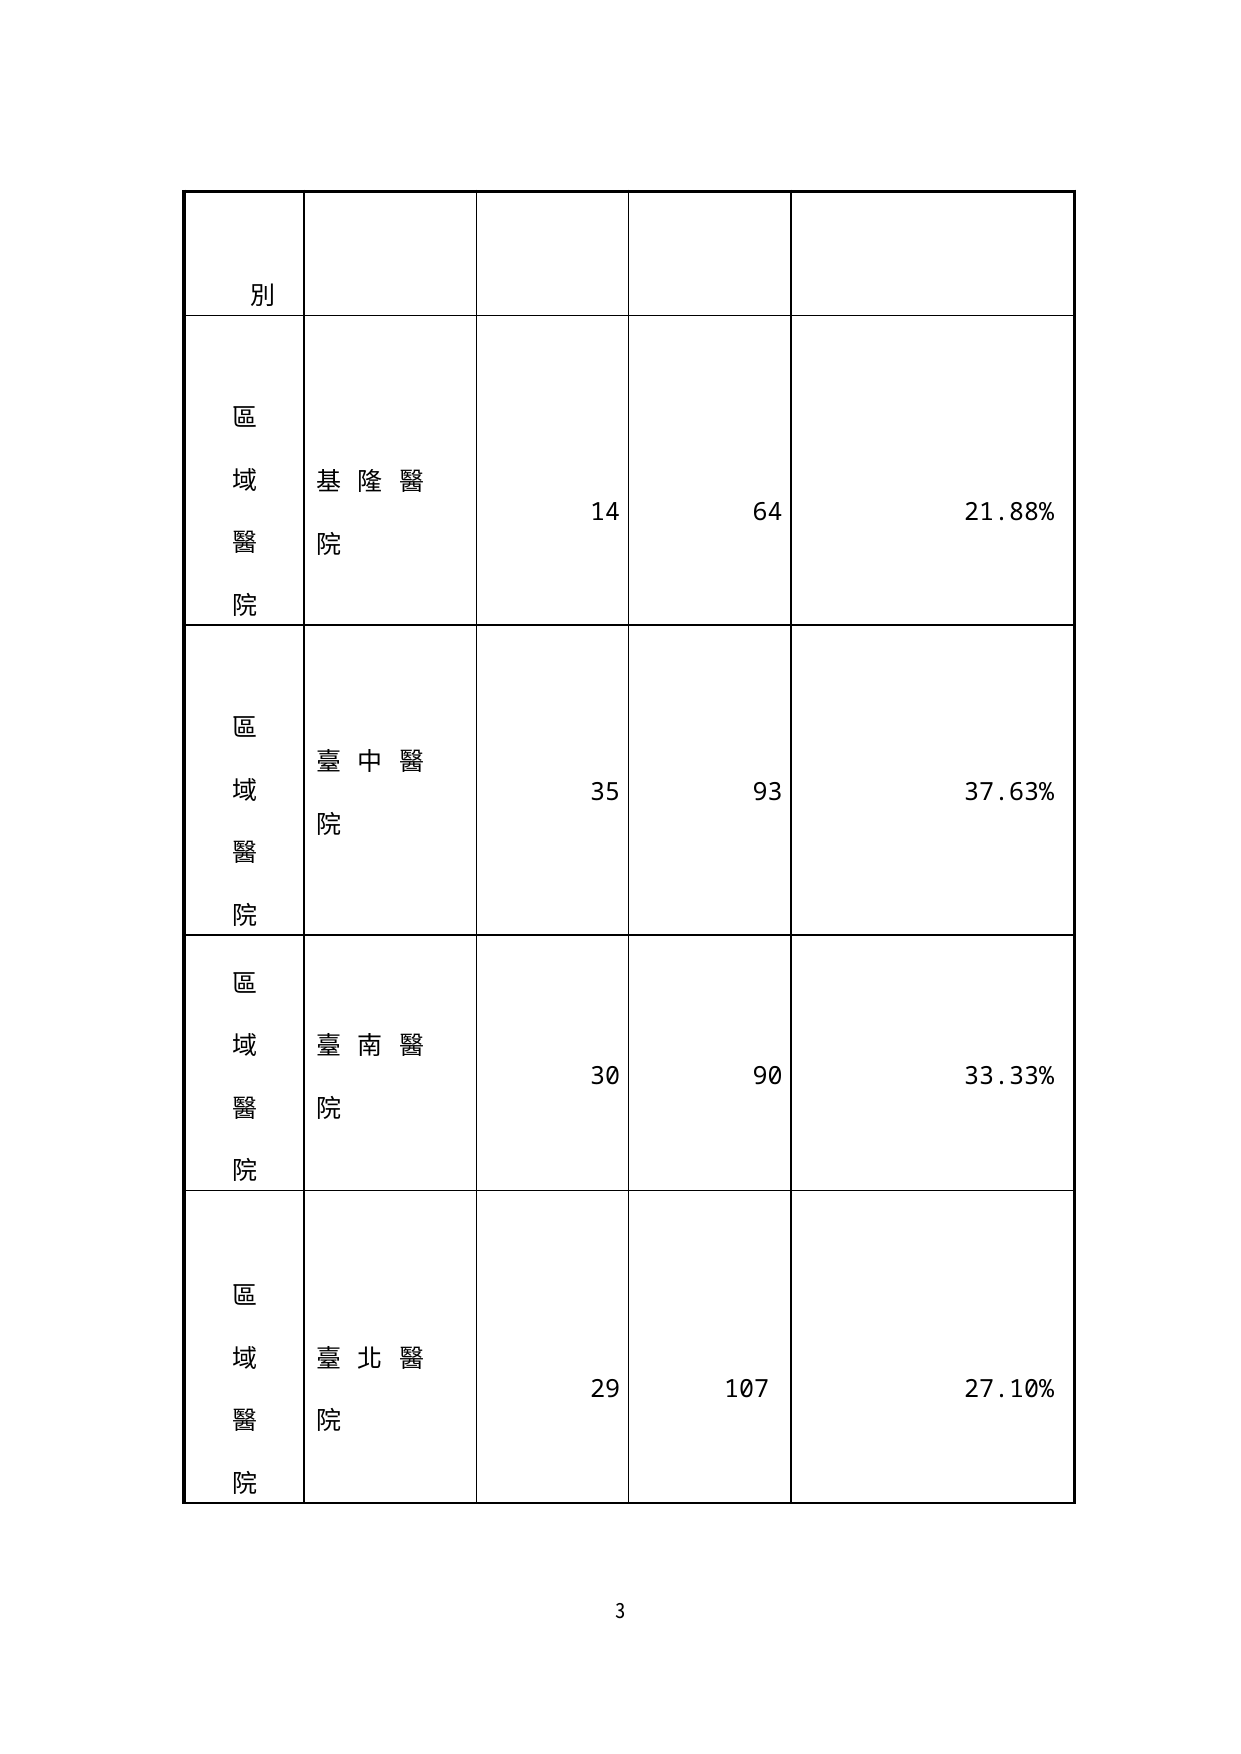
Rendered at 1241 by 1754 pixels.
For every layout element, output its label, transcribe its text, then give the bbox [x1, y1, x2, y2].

table_cell 35 [477, 626, 628, 934]
table_cell 27.10% [792, 1191, 1073, 1502]
table_cell 93 [629, 626, 790, 934]
table_cell 區域醫院 [186, 316, 303, 624]
table_cell 14 [477, 316, 628, 624]
table_cell 37.63% [792, 626, 1073, 934]
table_header [477, 193, 628, 314]
table_cell 29 [477, 1191, 628, 1502]
table_cell 30 [477, 936, 628, 1189]
table_cell 基隆醫院 [305, 316, 476, 624]
table_cell 107 [629, 1191, 790, 1502]
table_cell 64 [629, 316, 790, 624]
table_cell 區域醫院 [186, 626, 303, 934]
table_header [629, 193, 790, 314]
table_cell 臺中醫院 [305, 626, 476, 934]
table_cell 區域醫院 [186, 1191, 303, 1502]
table_cell 臺南醫院 [305, 936, 476, 1189]
table_cell 臺北醫院 [305, 1191, 476, 1502]
table_cell 區域醫院 [186, 936, 303, 1189]
table_cell 33.33% [792, 936, 1073, 1189]
table_header [792, 193, 1073, 314]
table_header [305, 193, 476, 314]
table_cell 21.88% [792, 316, 1073, 624]
table_cell 90 [629, 936, 790, 1189]
table_header 別 [186, 193, 303, 314]
